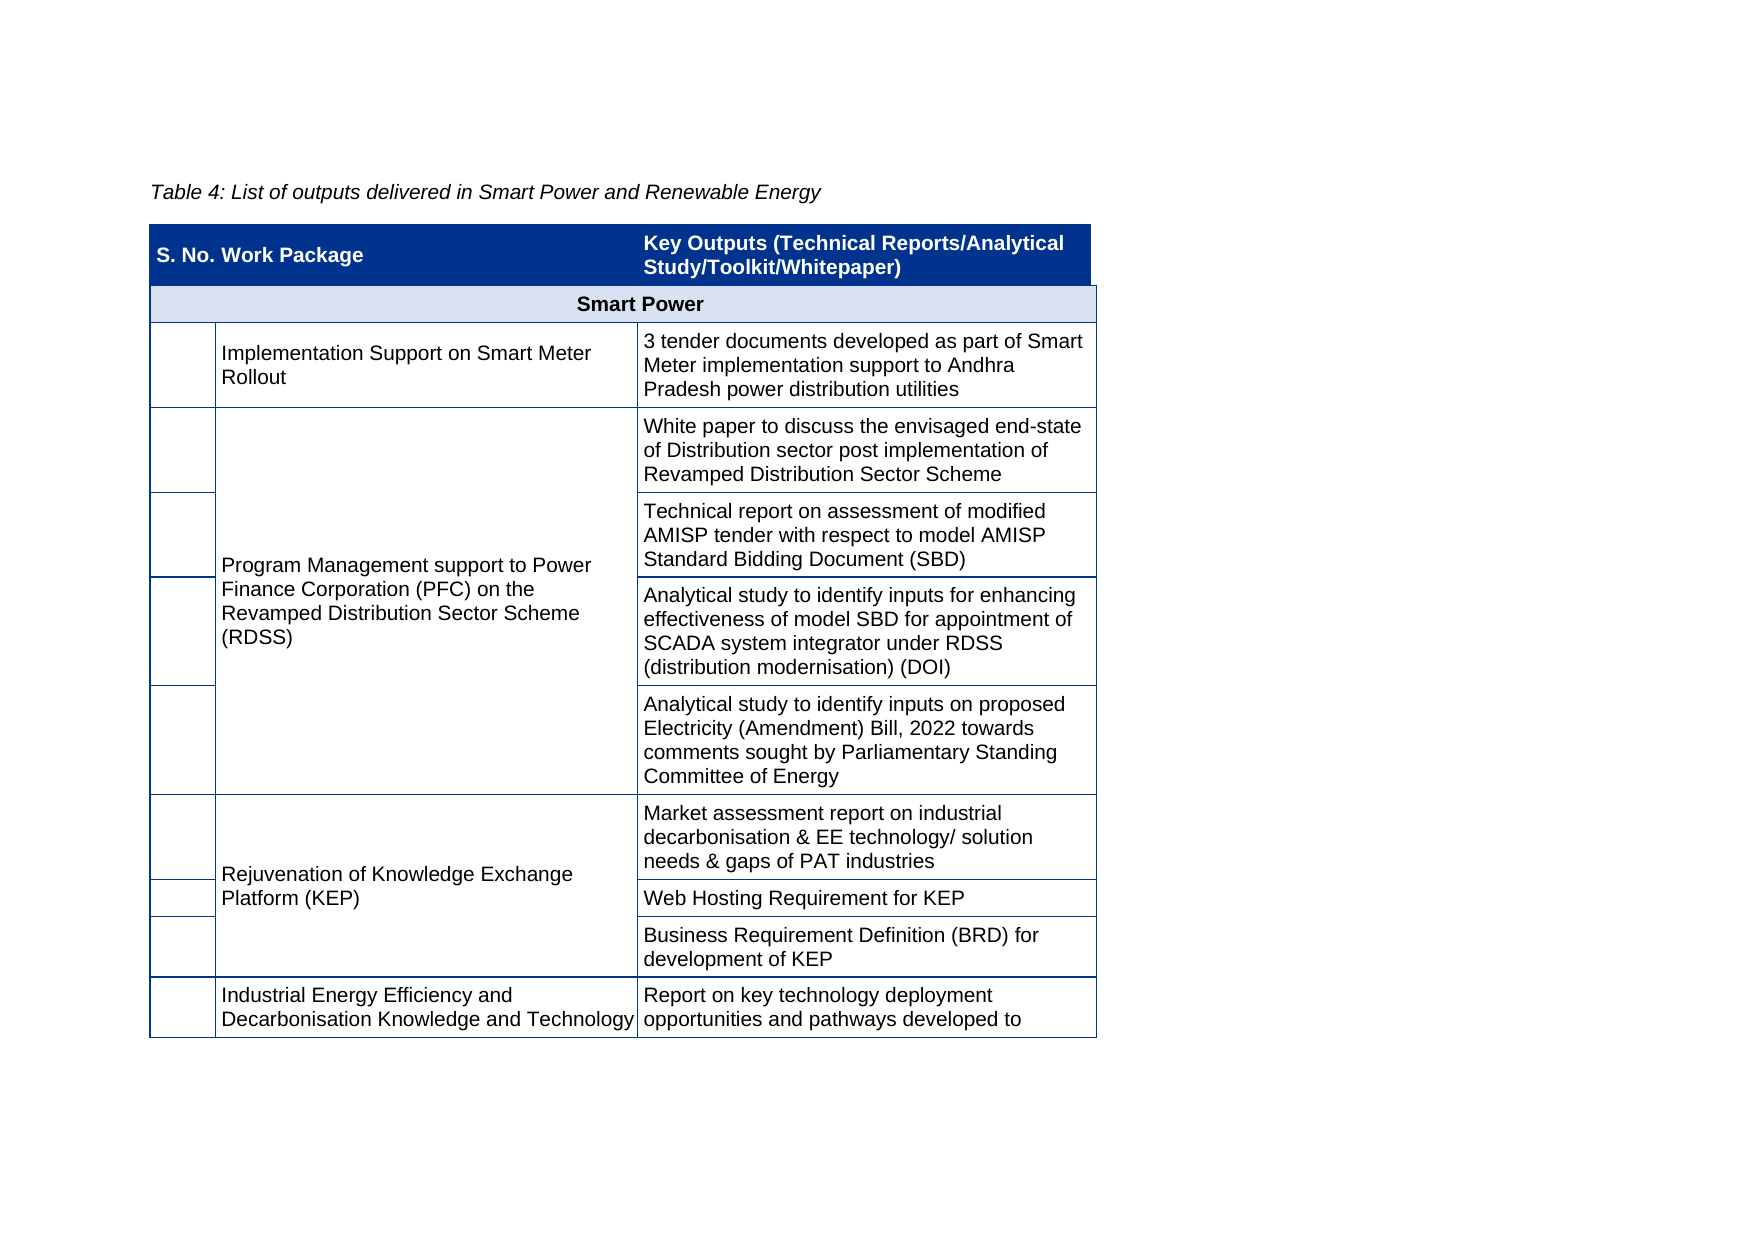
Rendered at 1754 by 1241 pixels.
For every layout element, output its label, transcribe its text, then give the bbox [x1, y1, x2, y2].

table_cell [151, 880, 215, 916]
text Table 4: List of outputs delivered in Smart Power and Renewable Energy [150, 179, 1604, 203]
table_cell Technical report on assessment of modified AMISP tender with respect to model AMISP Standard Bidding Document (SBD) [638, 493, 1096, 576]
table_header [1091, 224, 1096, 285]
table_cell [151, 686, 215, 794]
table_cell [151, 917, 215, 976]
table_cell [151, 323, 215, 407]
table_cell 3 tender documents developed as part of Smart Meter implementation support to Andhra Pradesh power distribution utilities [638, 323, 1096, 407]
table_header Work Package [216, 225, 637, 285]
table_cell Market assessment report on industrial decarbonisation & EE technology/ solution needs & gaps of PAT industries [638, 795, 1096, 879]
table_cell Implementation Support on Smart Meter Rollout [216, 323, 637, 407]
table_cell Smart Power [151, 286, 1096, 322]
table_cell [151, 493, 215, 576]
table_header S. No. [151, 225, 215, 285]
table_cell Rejuvenation of Knowledge Exchange Platform (KEP) [216, 795, 637, 976]
table_cell Program Management support to Power Finance Corporation (PFC) on the Revamped Distribution Sector Scheme (RDSS) [216, 408, 637, 794]
table_cell [151, 795, 215, 879]
table_cell Web Hosting Requirement for KEP [638, 880, 1096, 916]
table_cell Analytical study to identify inputs on proposed Electricity (Amendment) Bill, 2022 towards comments sought by Parliamentary Standing Committee of Energy [638, 686, 1096, 794]
table_cell Industrial Energy Efficiency and Decarbonisation Knowledge and Technology [216, 978, 637, 1037]
table_cell Report on key technology deployment opportunities and pathways developed to [638, 978, 1096, 1037]
table_cell White paper to discuss the envisaged end-state of Distribution sector post implementation of Revamped Distribution Sector Scheme [638, 408, 1096, 492]
table_cell [151, 408, 215, 492]
table_cell [151, 978, 215, 1037]
table_cell [151, 578, 215, 685]
table_cell Analytical study to identify inputs for enhancing effectiveness of model SBD for appointment of SCADA system integrator under RDSS (distribution modernisation) (DOI) [638, 578, 1096, 685]
table_cell Business Requirement Definition (BRD) for development of KEP [638, 917, 1096, 976]
table_header Key Outputs (Technical Reports/Analytical Study/Toolkit/Whitepaper) [638, 225, 1090, 285]
